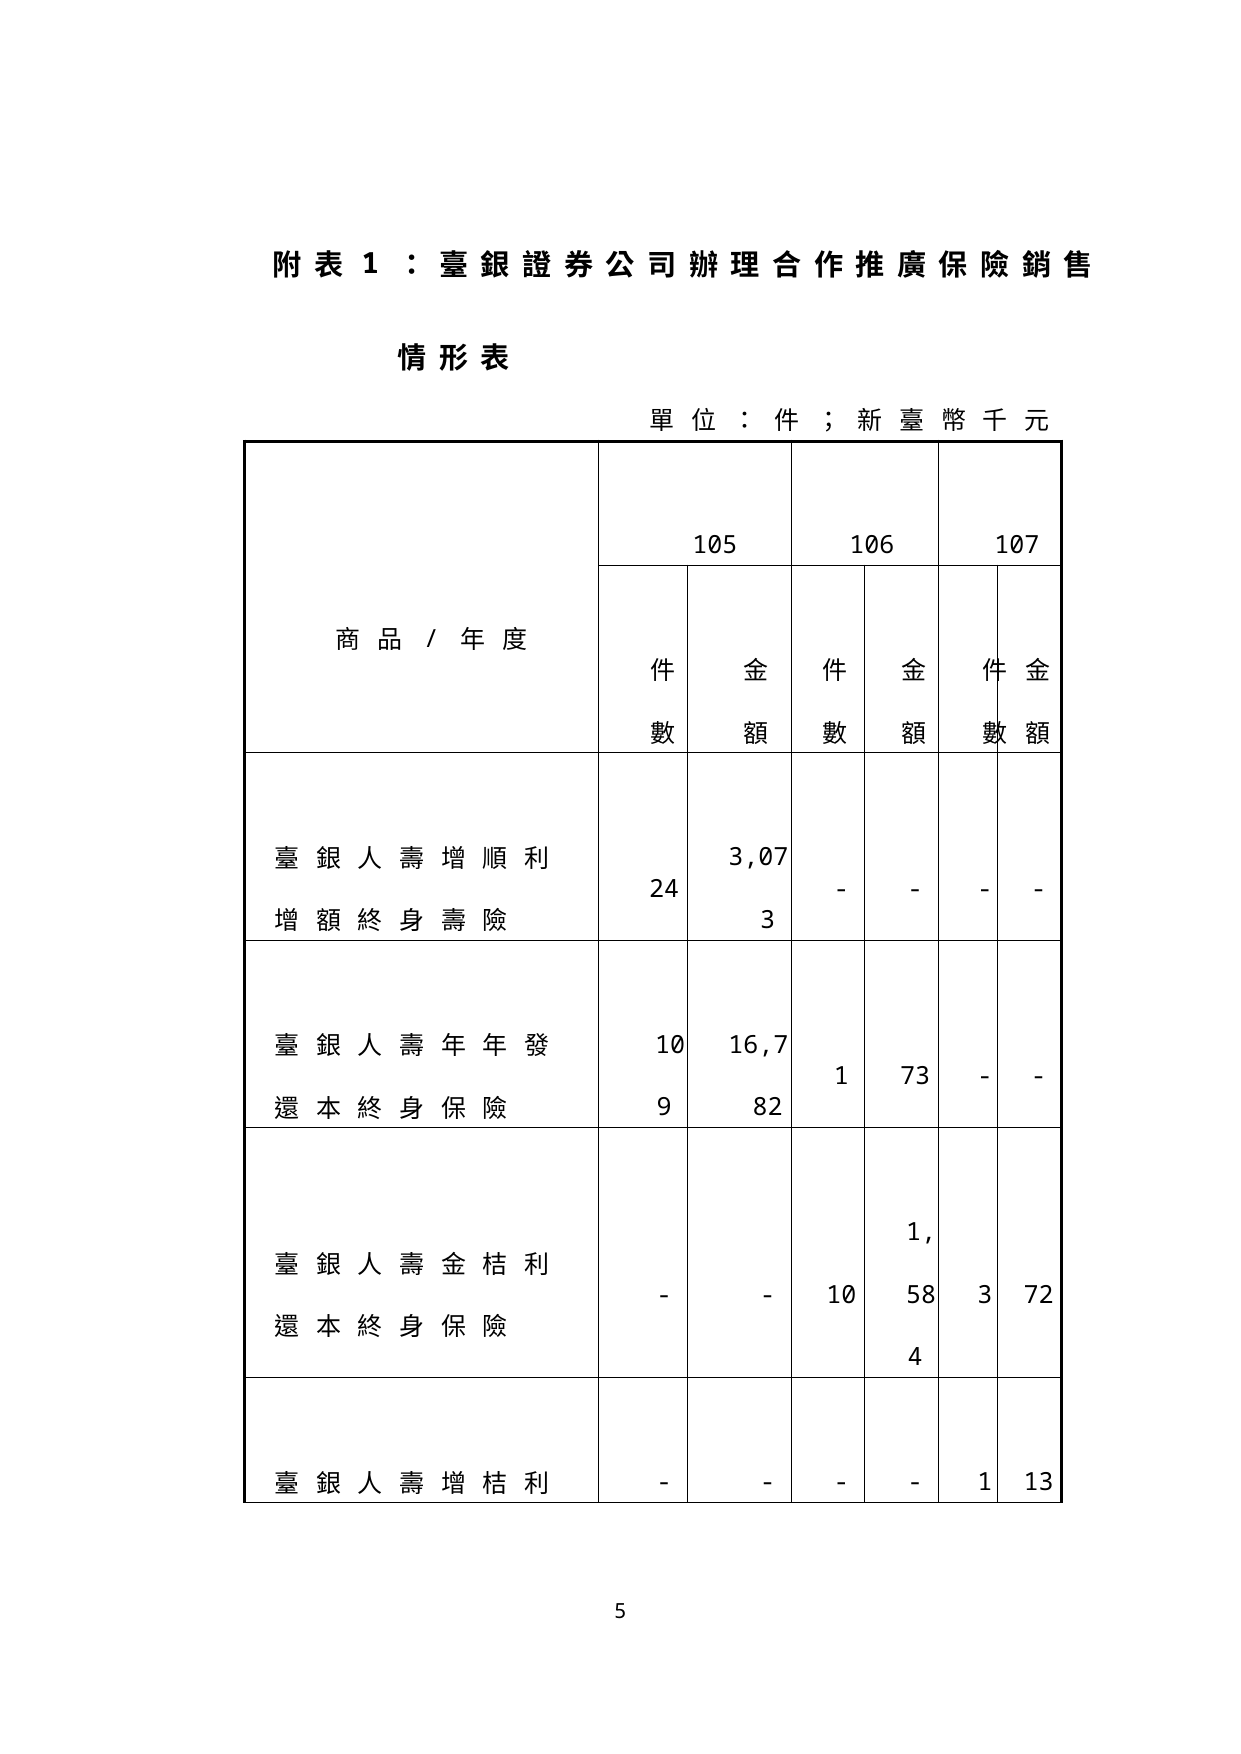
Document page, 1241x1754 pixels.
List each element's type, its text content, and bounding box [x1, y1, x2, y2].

table_header 105 [599, 443, 791, 564]
table_cell - [599, 1378, 687, 1502]
table_cell 臺銀人壽增桔利 [246, 1378, 598, 1502]
table_cell - [939, 753, 997, 939]
table_cell 1 [939, 1378, 997, 1502]
table_cell - [998, 753, 1060, 939]
table_cell 13 [998, 1378, 1060, 1502]
table_cell 3,073 [688, 753, 791, 939]
text 單位：件；新臺幣千元 [241, 377, 1058, 439]
table_header 106 [792, 443, 938, 564]
table_cell 3 [939, 1128, 997, 1377]
table_cell 10 [792, 1128, 864, 1377]
table_cell 1 [792, 941, 864, 1127]
table_cell - [688, 1128, 791, 1377]
table_cell - [939, 941, 997, 1127]
table_cell 109 [599, 941, 687, 1127]
table_cell - [792, 1378, 864, 1502]
table_cell 24 [599, 753, 687, 939]
table_cell - [998, 941, 1060, 1127]
table_header 107 [939, 443, 1060, 564]
table_cell 件數 [939, 566, 997, 752]
table_cell 臺銀人壽增順利增額終身壽險 [246, 753, 598, 939]
table_cell 72 [998, 1128, 1060, 1377]
table_cell 件數 [792, 566, 864, 752]
table_cell 金額 [998, 566, 1060, 752]
table_cell 73 [865, 941, 938, 1127]
table_cell 金額 [865, 566, 938, 752]
text 附表1：臺銀證券公司辦理合作推廣保險銷售情形表 [242, 189, 1101, 377]
table_cell 金額 [688, 566, 791, 752]
table_cell - [792, 753, 864, 939]
table_cell 臺銀人壽年年發還本終身保險 [246, 941, 598, 1127]
table_cell - [599, 1128, 687, 1377]
table_cell 1,584 [865, 1128, 938, 1377]
table_cell 16,782 [688, 941, 791, 1127]
table_cell - [688, 1378, 791, 1502]
table_cell - [865, 1378, 938, 1502]
table_cell - [865, 753, 938, 939]
table_cell 臺銀人壽金桔利還本終身保險 [246, 1128, 598, 1377]
table_cell 件數 [599, 566, 687, 752]
table_header 商品/年度 [246, 443, 598, 752]
